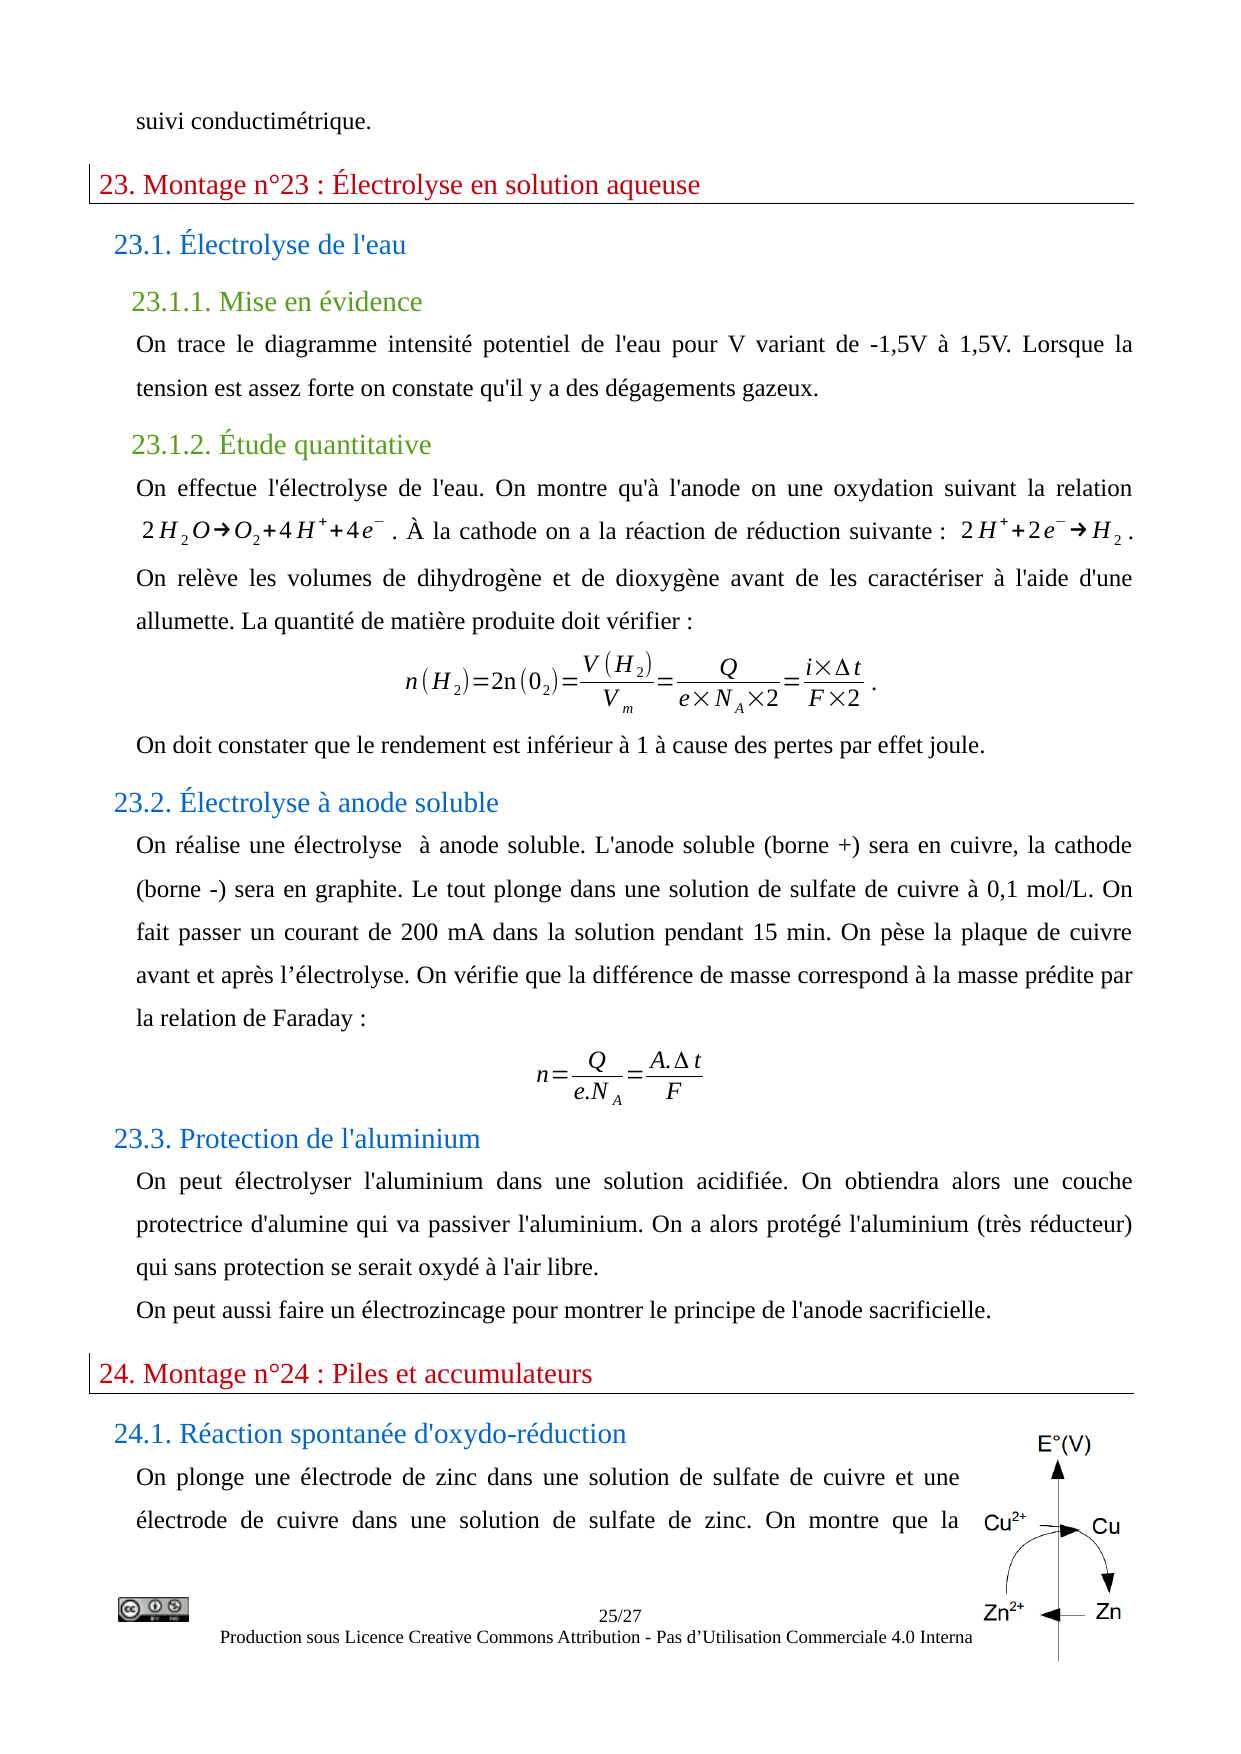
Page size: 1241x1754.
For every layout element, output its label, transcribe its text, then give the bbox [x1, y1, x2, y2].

subtitle Électrolyse de l'eau [106, 227, 1134, 261]
subtitle Montage n°24 : Piles et accumulateurs [90, 1353, 1134, 1393]
subtitle Protection de l'aluminium [106, 1121, 1134, 1154]
picture [118, 1597, 189, 1622]
subtitle Montage n°23 : Électrolyse en solution aqueuse [90, 164, 1134, 203]
text On trace le diagramme intensité potentiel de l'eau pour V variant de -1,5V à 1,5V. Lorsque la tension est assez forte on constate qu'il y a des dégagements gazeux. [136, 329, 1134, 401]
text suivi conductimétrique. [136, 106, 1134, 135]
text On doit constater que le rendement est inférieur à 1 à cause des pertes par effet joule. [136, 730, 1134, 759]
text On effectue l'électrolyse de l'eau. On montre qu'à l'anode on une oxydation suivant la relation . À la cathode on a la réaction de réduction suivante : . On relève les volumes de dihydrogène et de dioxygène avant de les caractériser à l'aide d'une allumette. La quantité de matière produite doit vérifier : [136, 473, 1134, 635]
text On peut électrolyser l'aluminium dans une solution acidifiée. On obtiendra alors une couche protectrice d'alumine qui va passiver l'aluminium. On a alors protégé l'aluminium (très réducteur) qui sans protection se serait oxydé à l'air libre. [136, 1166, 1134, 1281]
subtitle Mise en évidence [124, 284, 1134, 318]
picture [972, 1425, 1134, 1662]
text On réalise une électrolyse à anode soluble. L'anode soluble (borne +) sera en cuivre, la cathode (borne -) sera en graphite. Le tout plonge dans une solution de sulfate de cuivre à 0,1 mol/L. On fait passer un courant de 200 mA dans la solution pendant 15 min. On pèse la plaque de cuivre avant et après l’électrolyse. On vérifie que la différence de masse correspond à la masse prédite par la relation de Faraday : [136, 831, 1134, 1032]
subtitle Étude quantitative [124, 427, 1134, 461]
subtitle Électrolyse à anode soluble [106, 785, 1134, 819]
subtitle Réaction spontanée d'oxydo-réduction [106, 1416, 1134, 1450]
text . [136, 649, 1134, 716]
text On peut aussi faire un électrozincage pour montrer le principe de l'anode sacrificielle. [136, 1295, 1134, 1324]
text On plonge une électrode de zinc dans une solution de sulfate de cuivre et une électrode de cuivre dans une solution de sulfate de zinc. On montre que la [136, 1462, 972, 1533]
